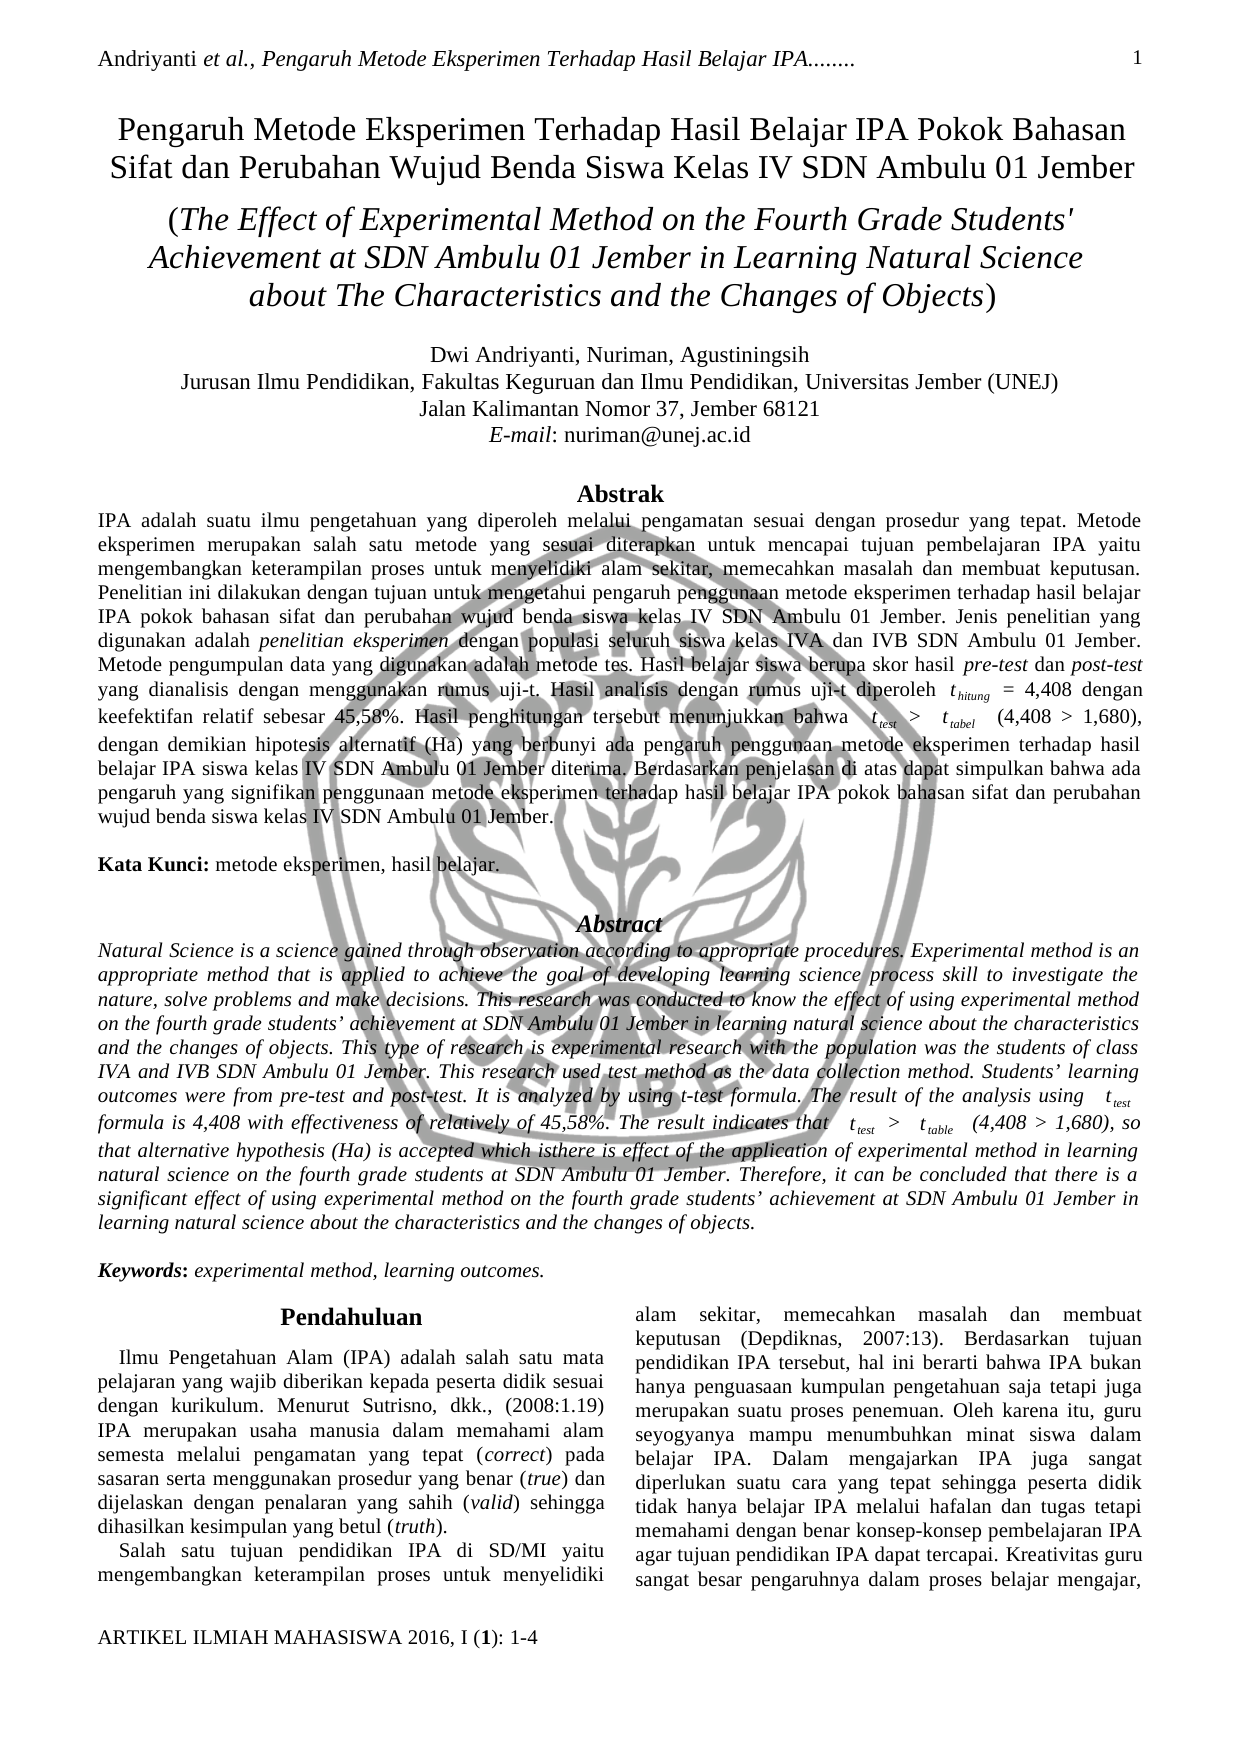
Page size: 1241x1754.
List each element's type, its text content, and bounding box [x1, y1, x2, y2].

text Salah satu tujuan pendidikan IPA di SD/MI yaitu mengembangkan keterampilan proses untuk menyelidiki alam sekitar, memecahkan masalah dan membuat keputusan (Depdiknas, 2007:13). Berdasarkan tujuan pendidikan IPA tersebut, hal ini berarti bahwa IPA bukan hanya penguasaan kumpulan pengetahuan saja tetapi juga merupakan suatu proses penemuan. Oleh karena itu, guru seyogyanya mampu menumbuhkan minat siswa dalam belajar IPA. Dalam mengajarkan IPA juga sangat diperlukan suatu cara yang tepat sehingga peserta didik tidak hanya belajar IPA melalui hafalan dan tugas tetapi memahami dengan benar konsep-konsep pembelajaran IPA agar tujuan pendidikan IPA dapat tercapai. Kreativitas guru sangat besar pengaruhnya dalam proses belajar mengajar, bahkan sebagai penentu keberhasilan peserta didik dalam belajar. Usaha yang dapat dilakukan oleh guru untuk mencapai keberhasilan dalam kegiatan belajar mengajar salah satunya yaitu dengan selektif dalam memilih metode mengajar. Pemilihan metode mengajar yang tepat akan berdampak pada hasil belajar siswa. Salah satu alternatif metode pembelajaran yang cocok diterapkan dalam pembelajaran IPA adalah metode eksperimen. [635, 1282, 1143, 1590]
text Abstrak [98, 479, 1143, 508]
text Pendahuluan [97, 814, 605, 857]
text (The Effect of Experimental Method on the Fourth Grade Students' Achievement at SDN Ambulu 01 Jember in Learning Natural Science [101, 198, 1144, 275]
text Pendahuluan [97, 105, 605, 565]
text Pengaruh Metode Eksperimen Terhadap Hasil Belajar IPA Pokok Bahasan Sifat dan Perubahan Wujud Benda Siswa Kelas IV SDN Ambulu 01 Jember [101, 109, 1144, 186]
text Keywords: experimental method, learning outcomes. [98, 1258, 1143, 1282]
text about The Characteristics and the Changes of Objects) [101, 275, 1144, 314]
text Dwi Andriyanti, Nuriman, Agustiningsih Jurusan Ilmu Pendidikan, Fakultas Keguruan dan Ilmu Pendidikan, Universitas Jember (UNEJ) Jalan Kalimantan Nomor 37, Jember 68121 E-mail: nuriman@unej.ac.id [147, 341, 1092, 447]
text Pendahuluan [97, 871, 605, 956]
text Salah satu tujuan pendidikan IPA di SD/MI yaitu mengembangkan keterampilan proses untuk menyelidiki alam sekitar, memecahkan masalah dan membuat keputusan (Depdiknas, 2007:13). Berdasarkan tujuan pendidikan IPA tersebut, hal ini berarti bahwa IPA bukan hanya penguasaan kumpulan pengetahuan saja tetapi juga merupakan suatu proses penemuan. Oleh karena itu, guru seyogyanya mampu menumbuhkan minat siswa dalam belajar IPA. Dalam mengajarkan IPA juga sangat diperlukan suatu cara yang tepat sehingga peserta didik tidak hanya belajar IPA melalui hafalan dan tugas tetapi memahami dengan benar konsep-konsep pembelajaran IPA agar tujuan pendidikan IPA dapat tercapai. Kreativitas guru sangat besar pengaruhnya dalam proses belajar mengajar, bahkan sebagai penentu keberhasilan peserta didik dalam belajar. Usaha yang dapat dilakukan oleh guru untuk mencapai keberhasilan dalam kegiatan belajar mengajar salah satunya yaitu dengan selektif dalam memilih metode mengajar. Pemilihan metode mengajar yang tepat akan berdampak pada hasil belajar siswa. Salah satu alternatif metode pembelajaran yang cocok diterapkan dalam pembelajaran IPA adalah metode eksperimen. [97, 1538, 605, 1586]
picture [605, 447, 635, 479]
text Pendahuluan [97, 1277, 605, 1331]
text IPA adalah suatu ilmu pengetahuan yang diperoleh melalui pengamatan sesuai dengan prosedur yang tepat. Metode eksperimen merupakan salah satu metode yang sesuai diterapkan untuk mencapai tujuan pembelajaran IPA yaitu mengembangkan keterampilan proses untuk menyelidiki alam sekitar, memecahkan masalah dan membuat keputusan. Penelitian ini dilakukan dengan tujuan untuk mengetahui pengaruh penggunaan metode eksperimen terhadap hasil belajar IPA pokok bahasan sifat dan perubahan wujud benda siswa kelas IV SDN Ambulu 01 Jember. Jenis penelitian yang digunakan adalah penelitian eksperimen dengan populasi seluruh siswa kelas IVA dan IVB SDN Ambulu 01 Jember. Metode pengumpulan data yang digunakan adalah metode tes. Hasil belajar siswa berupa skor hasil pre-test dan post-test yang dianalisis dengan menggunakan rumus uji-t. Hasil analisis dengan rumus uji-t diperoleh= 4,408 dengan keefektifan relatif sebesar 45,58%. Hasil penghitungan tersebut menunjukkan bahwa > (4,408 > 1,680), dengan demikian hipotesis alternatif (Ha) yang berbunyi ada pengaruh penggunaan metode eksperimen terhadap hasil belajar IPA siswa kelas IV SDN Ambulu 01 Jember diterima. Berdasarkan penjelasan di atas dapat simpulkan bahwa ada pengaruh yang signifikan penggunaan metode eksperimen terhadap hasil belajar IPA pokok bahasan sifat dan perubahan wujud benda siswa kelas IV SDN Ambulu 01 Jember. [98, 508, 1143, 828]
text Natural Science is a science gained through observation according to appropriate procedures. Experimental method is an appropriate method that is applied to achieve the goal of developing learning science process skill to investigate the nature, solve problems and make decisions. This research was conducted to know the effect of using experimental method on the fourth grade students’ achievement at SDN Ambulu 01 Jember in learning natural science about the characteristics and the changes of objects. This type of research is experimental research with the population was the students of class IVA and IVB SDN Ambulu 01 Jember. This research used test method as the data collection method. Students’ learning outcomes were from pre-test and post-test. It is analyzed by using t-test formula. The result of the analysis using formula is 4,408 with effectiveness of relatively of 45,58%. The result indicates that > (4,408 > 1,680), so that alternative hypothesis (Ha) is accepted which isthere is effect of the application of experimental method in learning natural science on the fourth grade students at SDN Ambulu 01 Jember. Therefore, it can be concluded that there is a significant effect of using experimental method on the fourth grade students’ achievement at SDN Ambulu 01 Jember in learning natural science about the characteristics and the changes of objects. [98, 938, 1143, 1234]
picture [605, 1234, 635, 1247]
text Ilmu Pengetahuan Alam (IPA) adalah salah satu mata pelajaran yang wajib diberikan kepada peserta didik sesuai dengan kurikulum. Menurut Sutrisno, dkk., (2008:1.19) IPA merupakan usaha manusia dalam memahami alam semesta melalui pengamatan yang tepat (correct) pada sasaran serta menggunakan prosedur yang benar (true) dan dijelaskan dengan penalaran yang sahih (valid) sehingga dihasilkan kesimpulan yang betul (truth). [97, 1345, 605, 1538]
picture [605, 876, 635, 909]
text Pendahuluan [97, 1205, 605, 1276]
text Kata Kunci: metode eksperimen, hasil belajar. [98, 852, 1143, 876]
text Abstract [98, 909, 1143, 938]
text Salah satu tujuan pendidikan IPA di SD/MI yaitu mengembangkan keterampilan proses untuk menyelidiki alam sekitar, memecahkan masalah dan membuat keputusan (Depdiknas, 2007:13). Berdasarkan tujuan pendidikan IPA tersebut, hal ini berarti bahwa IPA bukan hanya penguasaan kumpulan pengetahuan saja tetapi juga merupakan suatu proses penemuan. Oleh karena itu, guru seyogyanya mampu menumbuhkan minat siswa dalam belajar IPA. Dalam mengajarkan IPA juga sangat diperlukan suatu cara yang tepat sehingga peserta didik tidak hanya belajar IPA melalui hafalan dan tugas tetapi memahami dengan benar konsep-konsep pembelajaran IPA agar tujuan pendidikan IPA dapat tercapai. Kreativitas guru sangat besar pengaruhnya dalam proses belajar mengajar, bahkan sebagai penentu keberhasilan peserta didik dalam belajar. Usaha yang dapat dilakukan oleh guru untuk mencapai keberhasilan dalam kegiatan belajar mengajar salah satunya yaitu dengan selektif dalam memilih metode mengajar. Pemilihan metode mengajar yang tepat akan berdampak pada hasil belajar siswa. Salah satu alternatif metode pembelajaran yang cocok diterapkan dalam pembelajaran IPA adalah metode eksperimen. [635, 314, 1143, 479]
picture [605, 828, 635, 852]
